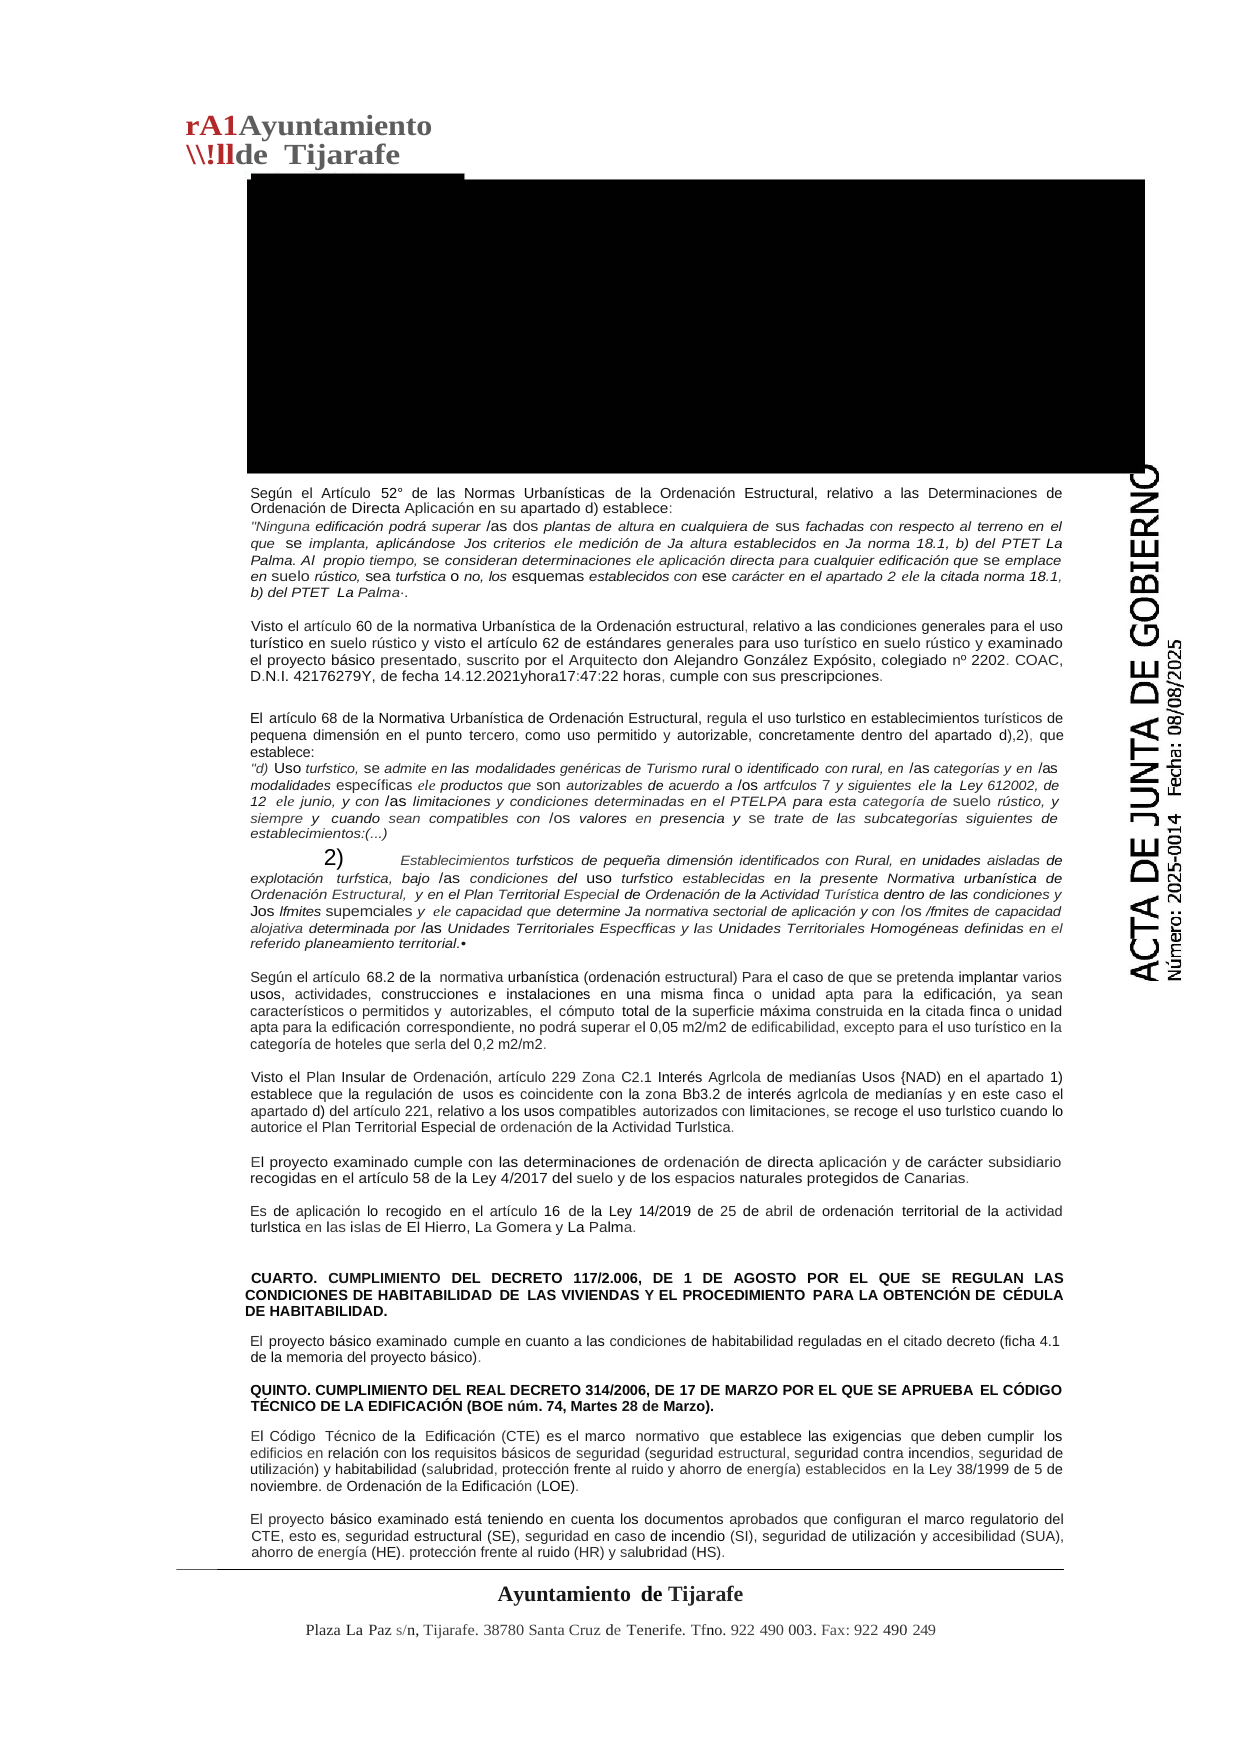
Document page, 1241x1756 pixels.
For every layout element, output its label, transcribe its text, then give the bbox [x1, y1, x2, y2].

text Es de aplicación lo recogido en el artículo 16 de la Ley 14/2019 de 25 de abril de ordenación territorial de la actividad turlstica en las islas de El Hierro, La Gomera y La Palma. [250, 1203, 1063, 1236]
text El proyecto básico examinado cumple en cuanto a las condiciones de habitabilidad reguladas en el citado decreto (ficha 4.1 de la memoria del proyecto básico). [250, 1333, 1061, 1366]
text El Código Técnico de la Edificación (CTE) es el marco normativo que establece las exigencias que deben cumplir los edificios en relación con los requisitos básicos de seguridad (seguridad estructural, seguridad contra incendios, seguridad de utilización) y habitabilidad (salubridad, protección frente al ruido y ahorro de energía) establecidos en la Ley 38/1999 de 5 de noviembre. de Ordenación de la Edificación (LOE). [250, 1428, 1063, 1494]
text El proyecto examinado cumple con las determinaciones de ordenación de directa aplicación y de carácter subsidiario recogidas en el artículo 58 de la Ley 4/2017 del suelo y de los espacios naturales protegidos de Canarias. [250, 1154, 1062, 1187]
text CUARTO. CUMPLIMIENTO DEL DECRETO 117/2.006, DE 1 DE AGOSTO POR EL QUE SE REGULAN LAS CONDICIONES DE HABITABILIDAD DE LAS VIVIENDAS Y EL PROCEDIMIENTO PARA LA OBTENCIÓN DE CÉDULA DE HABITABILIDAD. [245, 1270, 1064, 1319]
text Visto el Plan Insular de Ordenación, artículo 229 Zona C2.1 Interés Agrlcola de medianías Usos {NAD) en el apartado 1) establece que la regulación de usos es coincidente con la zona Bb3.2 de interés agrlcola de medianías y en este caso el apartado d) del artículo 221, relativo a los usos compatibles autorizados con limitaciones, se recoge el uso turlstico cuando lo autorice el Plan Territorial Especial de ordenación de la Actividad Turlstica. [250, 1069, 1063, 1136]
text El proyecto básico examinado está teniendo en cuenta los documentos aprobados que configuran el marco regulatorio del CTE, esto es, seguridad estructural (SE), seguridad en caso de incendio (SI), seguridad de utilización y accesibilidad (SUA), ahorro de energía (HE). protección frente al ruido (HR) y salubridad (HS). [250, 1512, 1064, 1561]
text Según el artículo 68.2 de la normativa urbanística (ordenación estructural) Para el caso de que se pretenda implantar varios usos, actividades, construcciones e instalaciones en una misma finca o unidad apta para la edificación, ya sean característicos o permitidos y autorizables, el cómputo total de la superficie máxima construida en la citada finca o unidad apta para la edificación correspondiente, no podrá superar el 0,05 m2/m2 de edificabilidad, excepto para el uso turístico en la categoría de hoteles que serla del 0,2 m2/m2. [250, 981, 1063, 1052]
text QUINTO. CUMPLIMIENTO DEL REAL DECRETO 314/2006, DE 17 DE MARZO POR EL QUE SE APRUEBA EL CÓDIGO TÉCNICO DE LA EDIFICACIÓN (BOE núm. 74, Martes 28 de Marzo). [250, 1382, 1062, 1415]
